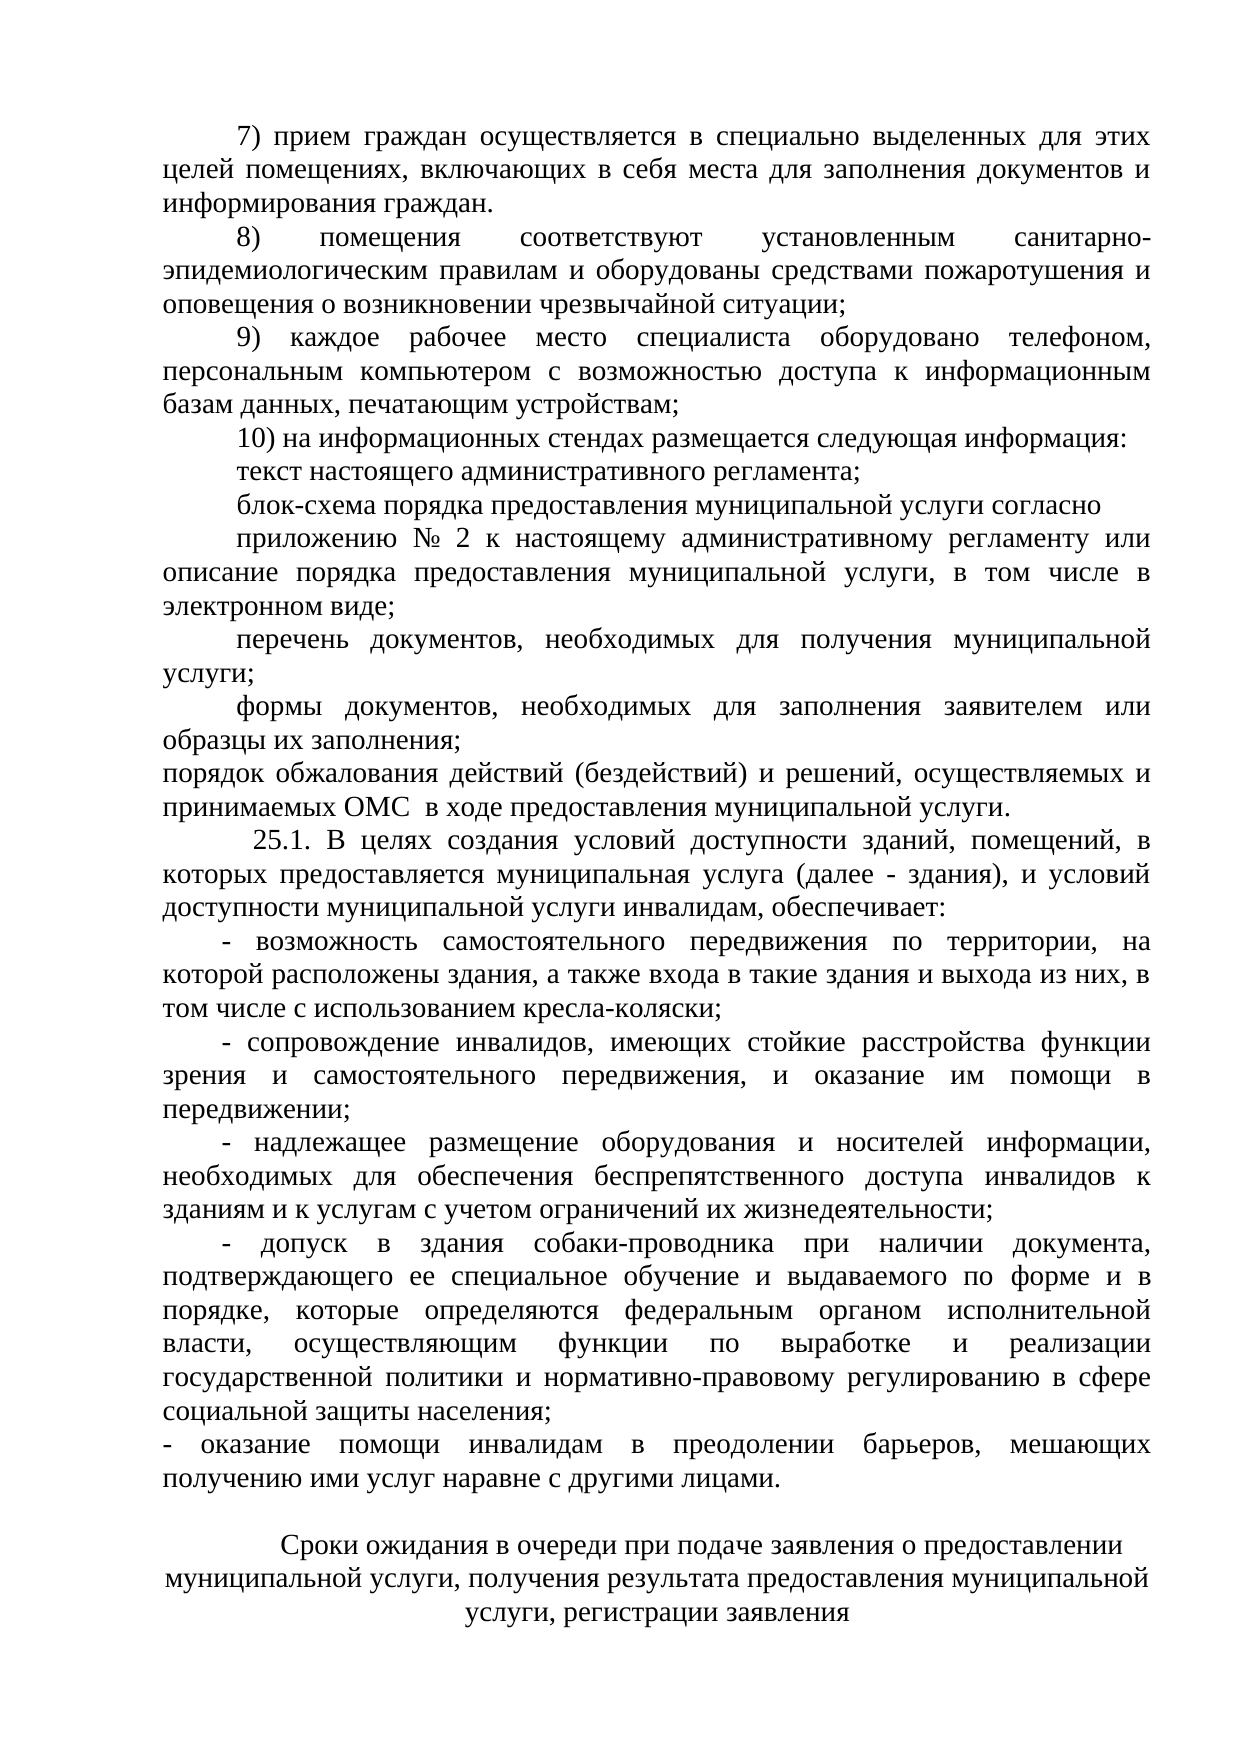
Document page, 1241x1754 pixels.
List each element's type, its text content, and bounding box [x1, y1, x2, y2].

text - допуск в здания собаки-проводника при наличии документа, подтверждающего ее специальное обучение и выдаваемого по форме и в порядке, которые определяются федеральным органом исполнительной власти, осуществляющим функции по выработке и реализации государственной политики и нормативно-правовому регулированию в сфере социальной защиты населения; [162, 1225, 1152, 1426]
text Сроки ожидания в очереди при подаче заявления о предоставлении муниципальной услуги, получения результата предоставления муниципальной услуги, регистрации заявления [162, 1527, 1152, 1627]
text текст настоящего административного регламента; [162, 453, 1152, 487]
text - сопровождение инвалидов, имеющих стойкие расстройства функции зрения и самостоятельного передвижения, и оказание им помощи в передвижении; [162, 1024, 1152, 1124]
text 10) на информационных стендах размещается следующая информация: [162, 420, 1152, 453]
text 9) каждое рабочее место специалиста оборудовано телефоном, персональным компьютером с возможностью доступа к информационным базам данных, печатающим устройствам; [162, 319, 1152, 420]
text - возможность самостоятельного передвижения по территории, на которой расположены здания, а также входа в такие здания и выхода из них, в том числе с использованием кресла-коляски; [162, 923, 1152, 1024]
text - оказание помощи инвалидам в преодолении барьеров, мешающих получению ими услуг наравне с другими лицами. [162, 1426, 1152, 1493]
text перечень документов, необходимых для получения муниципальной услуги; [162, 621, 1152, 688]
text блок-схема порядка предоставления муниципальной услуги согласно [162, 487, 1152, 521]
text - надлежащее размещение оборудования и носителей информации, необходимых для обеспечения беспрепятственного доступа инвалидов к зданиям и к услугам с учетом ограничений их жизнедеятельности; [162, 1124, 1152, 1225]
text 8) помещения соответствуют установленным санитарно-эпидемиологическим правилам и оборудованы средствами пожаротушения и оповещения о возникновении чрезвычайной ситуации; [162, 219, 1152, 319]
text 7) прием граждан осуществляется в специально выделенных для этих целей помещениях, включающих в себя места для заполнения документов и информирования граждан. [162, 118, 1152, 219]
text 25.1. В целях создания условий доступности зданий, помещений, в которых предоставляется муниципальная услуга (далее - здания), и условий доступности муниципальной услуги инвалидам, обеспечивает: [162, 822, 1152, 923]
text формы документов, необходимых для заполнения заявителем или образцы их заполнения; [162, 688, 1152, 755]
text порядок обжалования действий (бездействий) и решений, осуществляемых и принимаемых ОМС в ходе предоставления муниципальной услуги. [162, 755, 1152, 822]
text приложению № 2 к настоящему административному регламенту или описание порядка предоставления муниципальной услуги, в том числе в электронном виде; [162, 521, 1152, 621]
